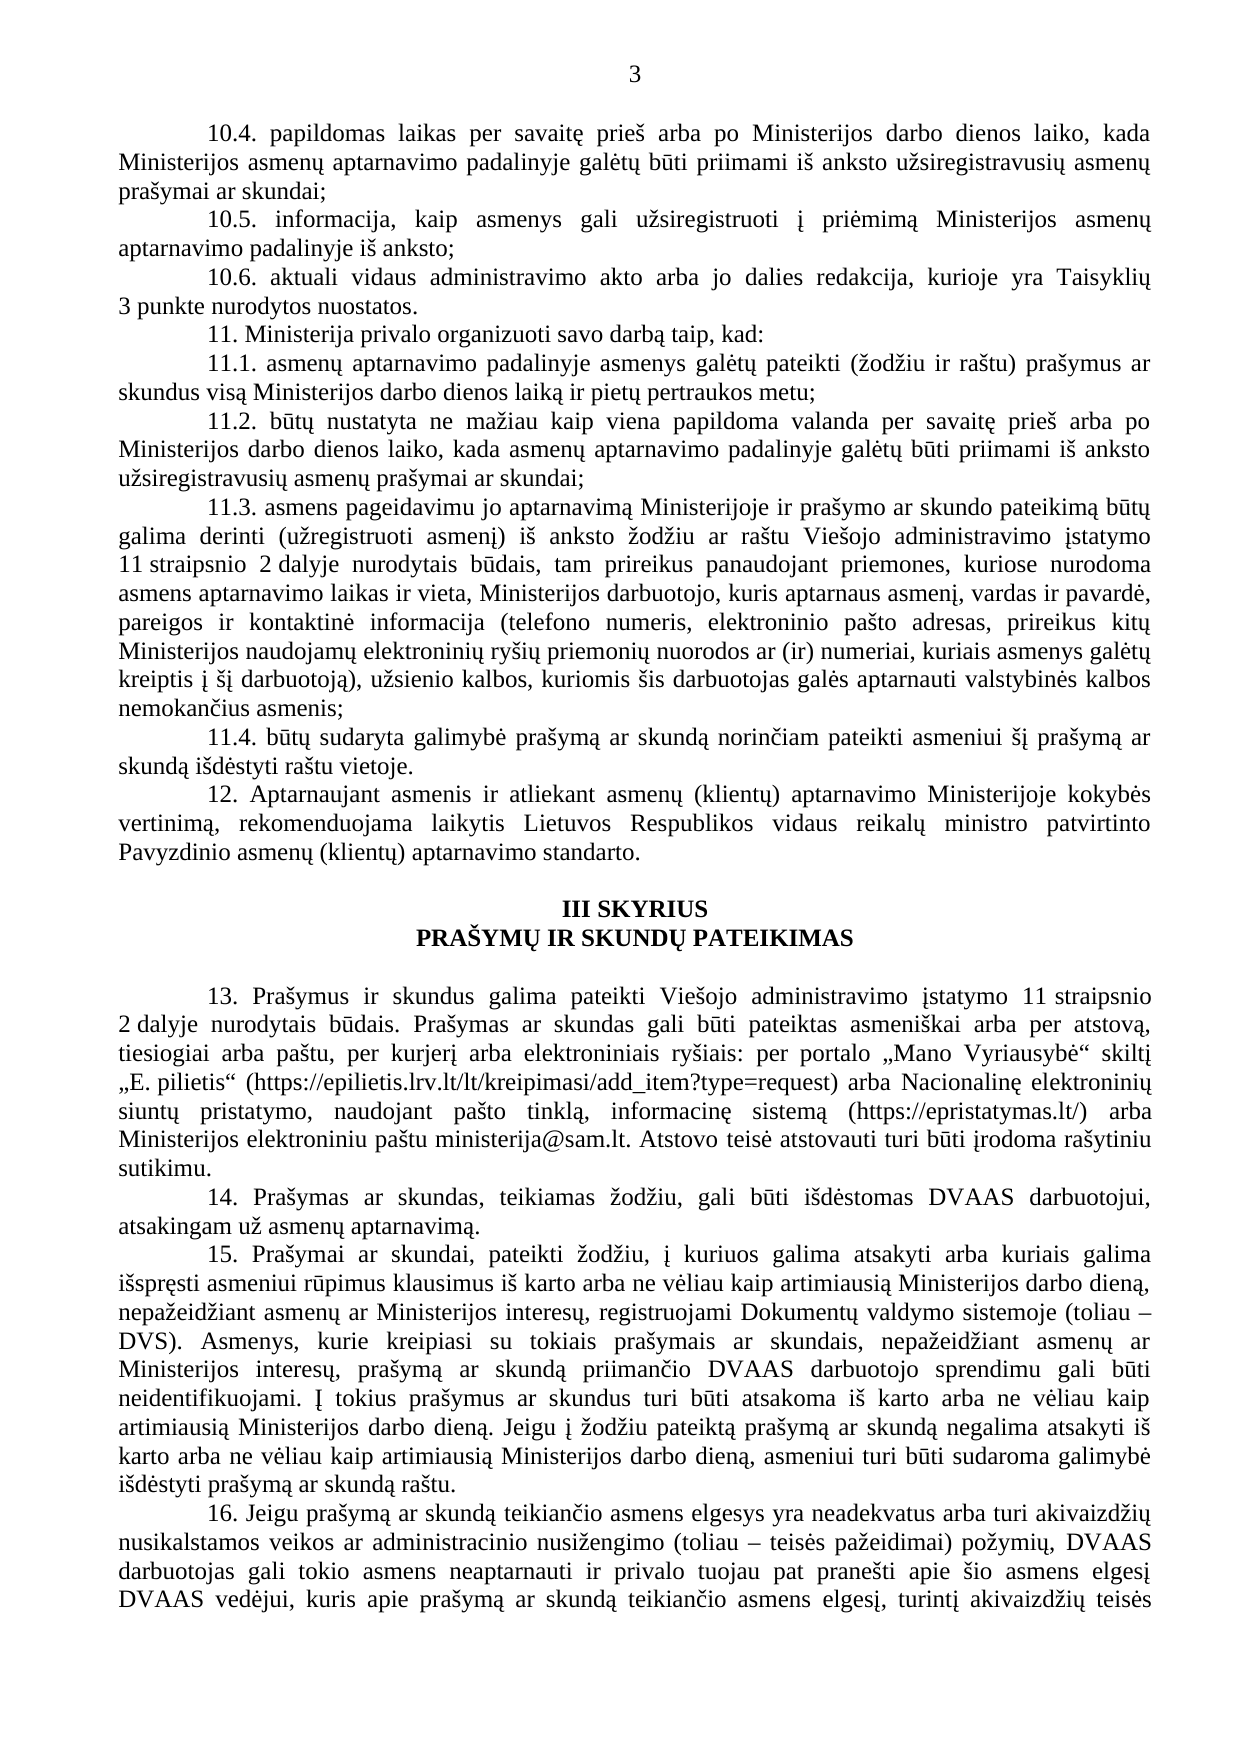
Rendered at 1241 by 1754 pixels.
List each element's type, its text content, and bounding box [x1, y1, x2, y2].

text 11.3. asmens pageidavimu jo aptarnavimą Ministerijoje ir prašymo ar skundo pateikimą būtų galima derinti (užregistruoti asmenį) iš anksto žodžiu ar raštu Viešojo administravimo įstatymo 11 straipsnio 2 dalyje nurodytais būdais, tam prireikus panaudojant priemones, kuriose nurodoma asmens aptarnavimo laikas ir vieta, Ministerijos darbuotojo, kuris aptarnaus asmenį, vardas ir pavardė, pareigos ir kontaktinė informacija (telefono numeris, elektroninio pašto adresas, prireikus kitų Ministerijos naudojamų elektroninių ryšių priemonių nuorodos ar (ir) numeriai, kuriais asmenys galėtų kreiptis į šį darbuotoją), užsienio kalbos, kuriomis šis darbuotojas galės aptarnauti valstybinės kalbos nemokančius asmenis; [118, 492, 1152, 722]
text 14. Prašymas ar skundas, teikiamas žodžiu, gali būti išdėstomas DVAAS darbuotojui, atsakingam už asmenų aptarnavimą. [118, 1182, 1152, 1239]
text 10.4. papildomas laikas per savaitę prieš arba po Ministerijos darbo dienos laiko, kada Ministerijos asmenų aptarnavimo padalinyje galėtų būti priimami iš anksto užsiregistravusių asmenų prašymai ar skundai; [118, 118, 1152, 204]
text 11.4. būtų sudaryta galimybė prašymą ar skundą norinčiam pateikti asmeniui šį prašymą ar skundą išdėstyti raštu vietoje. [118, 722, 1152, 779]
text III SKYRIUS [118, 894, 1152, 923]
text 12. Aptarnaujant asmenis ir atliekant asmenų (klientų) aptarnavimo Ministerijoje kokybės vertinimą, rekomenduojama laikytis Lietuvos Respublikos vidaus reikalų ministro patvirtinto Pavyzdinio asmenų (klientų) aptarnavimo standarto. [118, 779, 1152, 866]
text 13. Prašymus ir skundus galima pateikti Viešojo administravimo įstatymo 11 straipsnio 2 dalyje nurodytais būdais. Prašymas ar skundas gali būti pateiktas asmeniškai arba per atstovą, tiesiogiai arba paštu, per kurjerį arba elektroniniais ryšiais: per portalo „Mano Vyriausybė“ skiltį „E. pilietis“ (https://epilietis.lrv.lt/lt/kreipimasi/add_item?type=request) arba Nacionalinę elektroninių siuntų pristatymo, naudojant pašto tinklą, informacinę sistemą (https://epristatymas.lt/) arba Ministerijos elektroniniu paštu ministerija@sam.lt. Atstovo teisė atstovauti turi būti įrodoma rašytiniu sutikimu. [118, 981, 1152, 1182]
text 10.5. informacija, kaip asmenys gali užsiregistruoti į priėmimą Ministerijos asmenų aptarnavimo padalinyje iš anksto; [118, 204, 1152, 262]
text PRAŠYMŲ IR SKUNDŲ PATEIKIMAS [118, 923, 1152, 952]
text 11. Ministerija privalo organizuoti savo darbą taip, kad: [118, 319, 1152, 348]
text 15. Prašymai ar skundai, pateikti žodžiu, į kuriuos galima atsakyti arba kuriais galima išspręsti asmeniui rūpimus klausimus iš karto arba ne vėliau kaip artimiausią Ministerijos darbo dieną, nepažeidžiant asmenų ar Ministerijos interesų, registruojami Dokumentų valdymo sistemoje (toliau – DVS). Asmenys, kurie kreipiasi su tokiais prašymais ar skundais, nepažeidžiant asmenų ar Ministerijos interesų, prašymą ar skundą priimančio DVAAS darbuotojo sprendimu gali būti neidentifikuojami. Į tokius prašymus ar skundus turi būti atsakoma iš karto arba ne vėliau kaip artimiausią Ministerijos darbo dieną. Jeigu į žodžiu pateiktą prašymą ar skundą negalima atsakyti iš karto arba ne vėliau kaip artimiausią Ministerijos darbo dieną, asmeniui turi būti sudaroma galimybė išdėstyti prašymą ar skundą raštu. [118, 1239, 1152, 1498]
text 16. Jeigu prašymą ar skundą teikiančio asmens elgesys yra neadekvatus arba turi akivaizdžių nusikalstamos veikos ar administracinio nusižengimo (toliau – teisės pažeidimai) požymių, DVAAS darbuotojas gali tokio asmens neaptarnauti ir privalo tuojau pat pranešti apie šio asmens elgesį DVAAS vedėjui, kuris apie prašymą ar skundą teikiančio asmens elgesį, turintį akivaizdžių teisės [118, 1498, 1152, 1613]
text 11.2. būtų nustatyta ne mažiau kaip viena papildoma valanda per savaitę prieš arba po Ministerijos darbo dienos laiko, kada asmenų aptarnavimo padalinyje galėtų būti priimami iš anksto užsiregistravusių asmenų prašymai ar skundai; [118, 406, 1152, 492]
text 11.1. asmenų aptarnavimo padalinyje asmenys galėtų pateikti (žodžiu ir raštu) prašymus ar skundus visą Ministerijos darbo dienos laiką ir pietų pertraukos metu; [118, 348, 1152, 406]
text 10.6. aktuali vidaus administravimo akto arba jo dalies redakcija, kurioje yra Taisyklių 3 punkte nurodytos nuostatos. [118, 262, 1152, 319]
